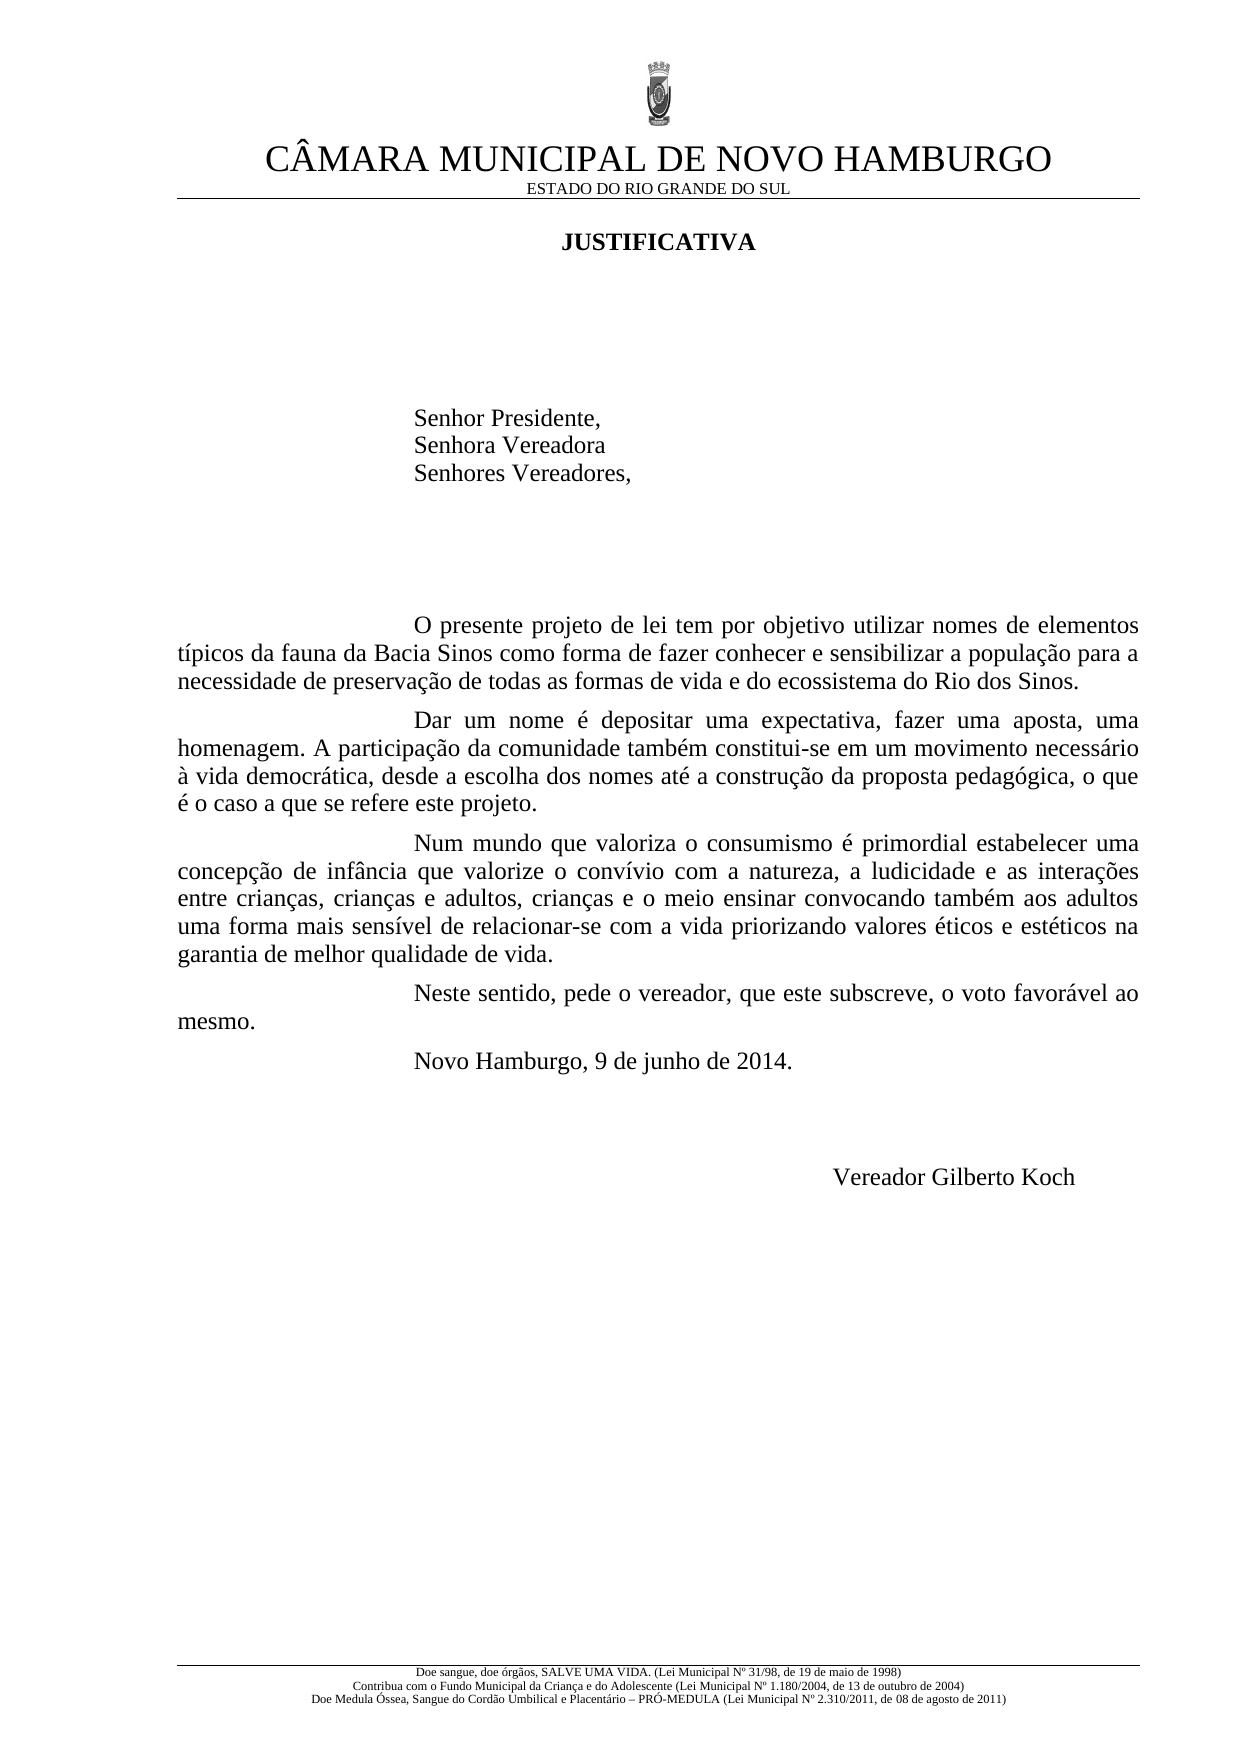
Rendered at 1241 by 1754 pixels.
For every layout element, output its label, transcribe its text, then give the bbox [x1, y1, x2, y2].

text Num mundo que valoriza o consumismo é primordial estabelecer uma concepção de infância que valorize o convívio com a natureza, a ludicidade e as interações entre crianças, crianças e adultos, crianças e o meio ensinar convocando também aos adultos uma forma mais sensível de relacionar-se com a vida priorizando valores éticos e estéticos na garantia de melhor qualidade de vida. [177, 829, 1140, 968]
text Senhora Vereadora [177, 431, 1140, 459]
text Senhores Vereadores, [177, 459, 1140, 487]
text JUSTIFICATIVA [177, 228, 1140, 256]
text O presente projeto de lei tem por objetivo utilizar nomes de elementos típicos da fauna da Bacia Sinos como forma de fazer conhecer e sensibilizar a população para a necessidade de preservação de todas as formas de vida e do ecossistema do Rio dos Sinos. [177, 611, 1140, 694]
text Dar um nome é depositar uma expectativa, fazer uma aposta, uma homenagem. A participação da comunidade também constitui-se em um movimento necessário à vida democrática, desde a escolha dos nomes até a construção da proposta pedagógica, o que é o caso a que se refere este projeto. [177, 706, 1140, 817]
text Novo Hamburgo, 9 de junho de 2014. [177, 1047, 1140, 1074]
text Senhor Presidente, [177, 404, 1140, 431]
text Neste sentido, pede o vereador, que este subscreve, o voto favorável ao mesmo. [177, 979, 1140, 1035]
text Vereador Gilberto Koch [768, 1163, 1140, 1191]
